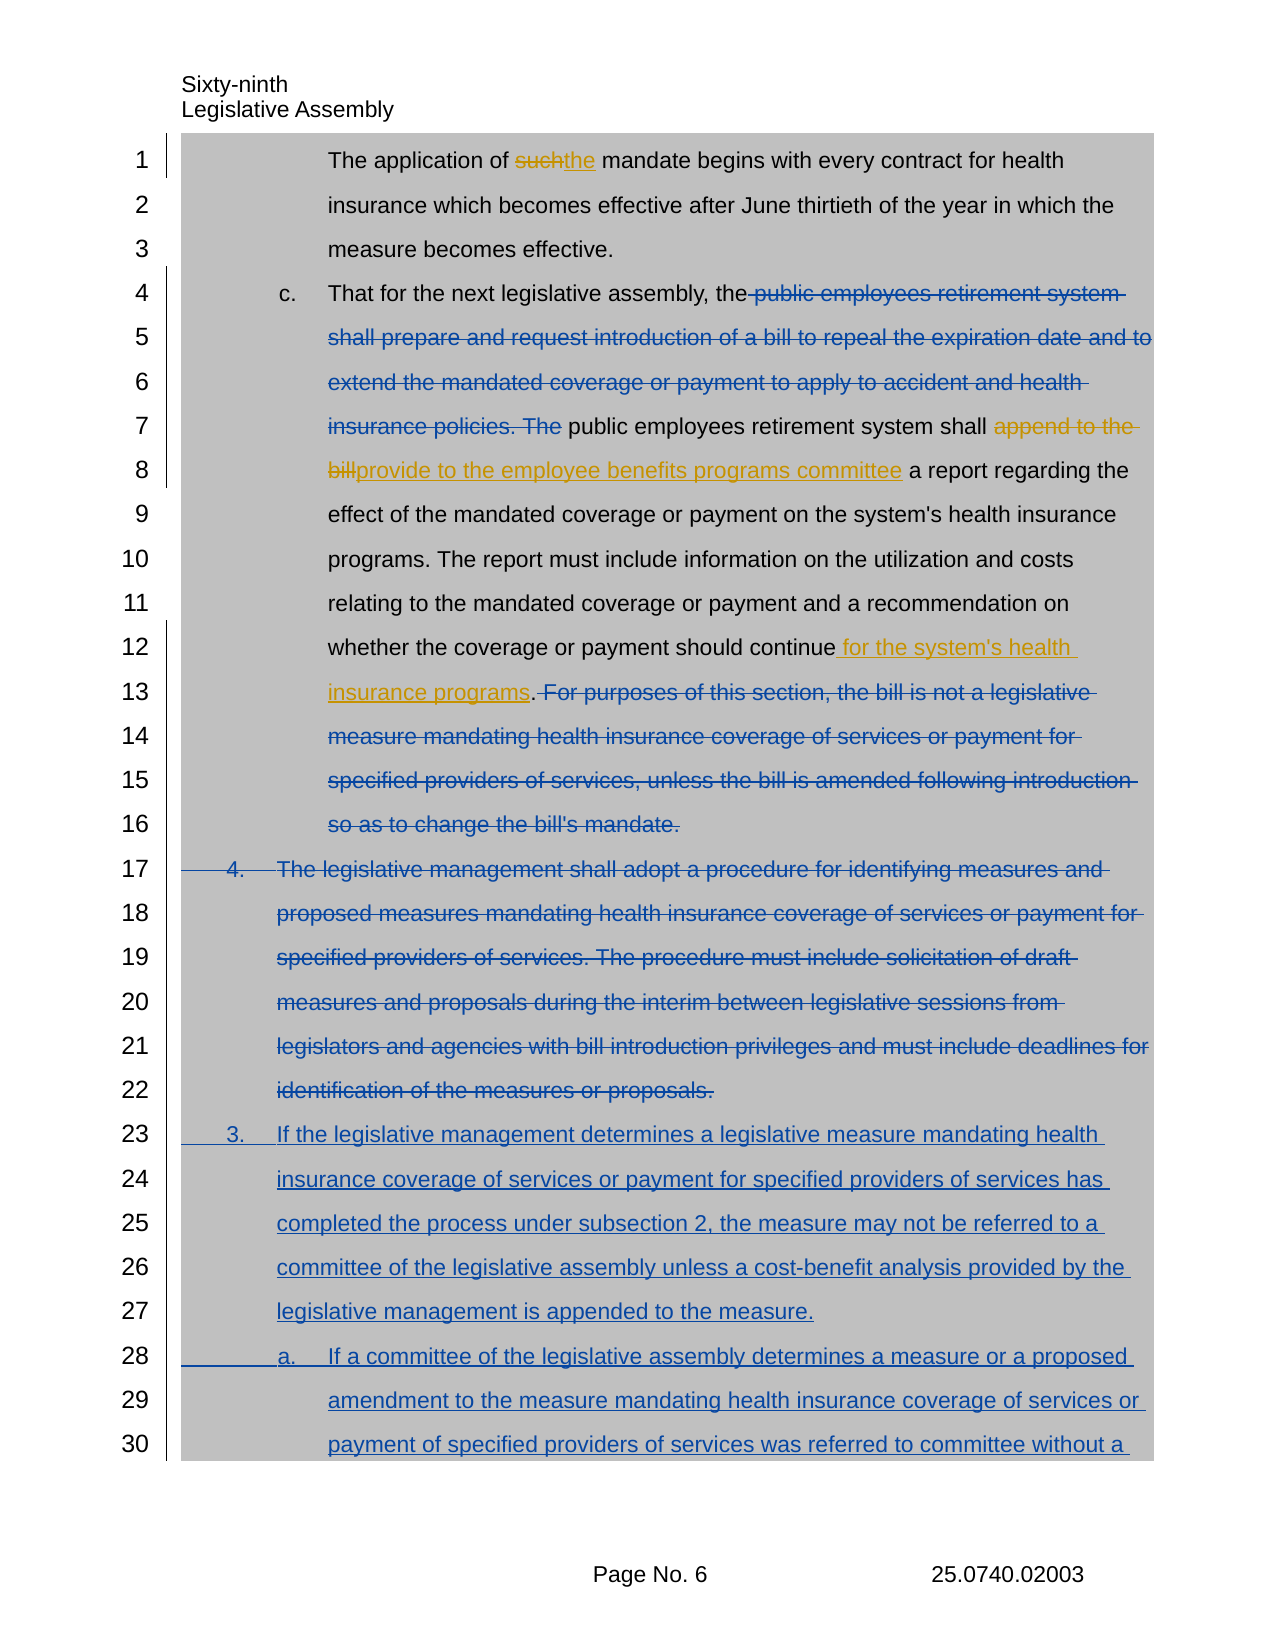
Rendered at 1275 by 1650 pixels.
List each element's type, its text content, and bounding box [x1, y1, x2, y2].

text c. That for the next legislative assembly, the public employees retirement system shall provide to the employee benefits programs committee a report regarding the effect of the mandated coverage or payment on the system's health insurance programs. The report must include information on the utilization and costs relating to the mandated coverage or payment and a recommendation on whether the coverage or payment should continue for the system's health insurance programs. [181, 266, 1154, 842]
text The application of the mandate begins with every contract for health insurance which becomes effective after June thirtieth of the year in which the measure becomes effective. [181, 133, 1154, 266]
text a. If a committee of the legislative assembly determines a measure or a proposed amendment to the measure mandating health insurance coverage of services or payment of specified providers of services was referred to committee without a [181, 1329, 1154, 1461]
text 3. If the legislative management determines a legislative measure mandating health insurance coverage of services or payment for specified providers of services has completed the process under subsection 2, the measure may not be referred to a committee of the legislative assembly unless a cost-benefit analysis provided by the legislative management is appended to the measure. [181, 1107, 1154, 1329]
